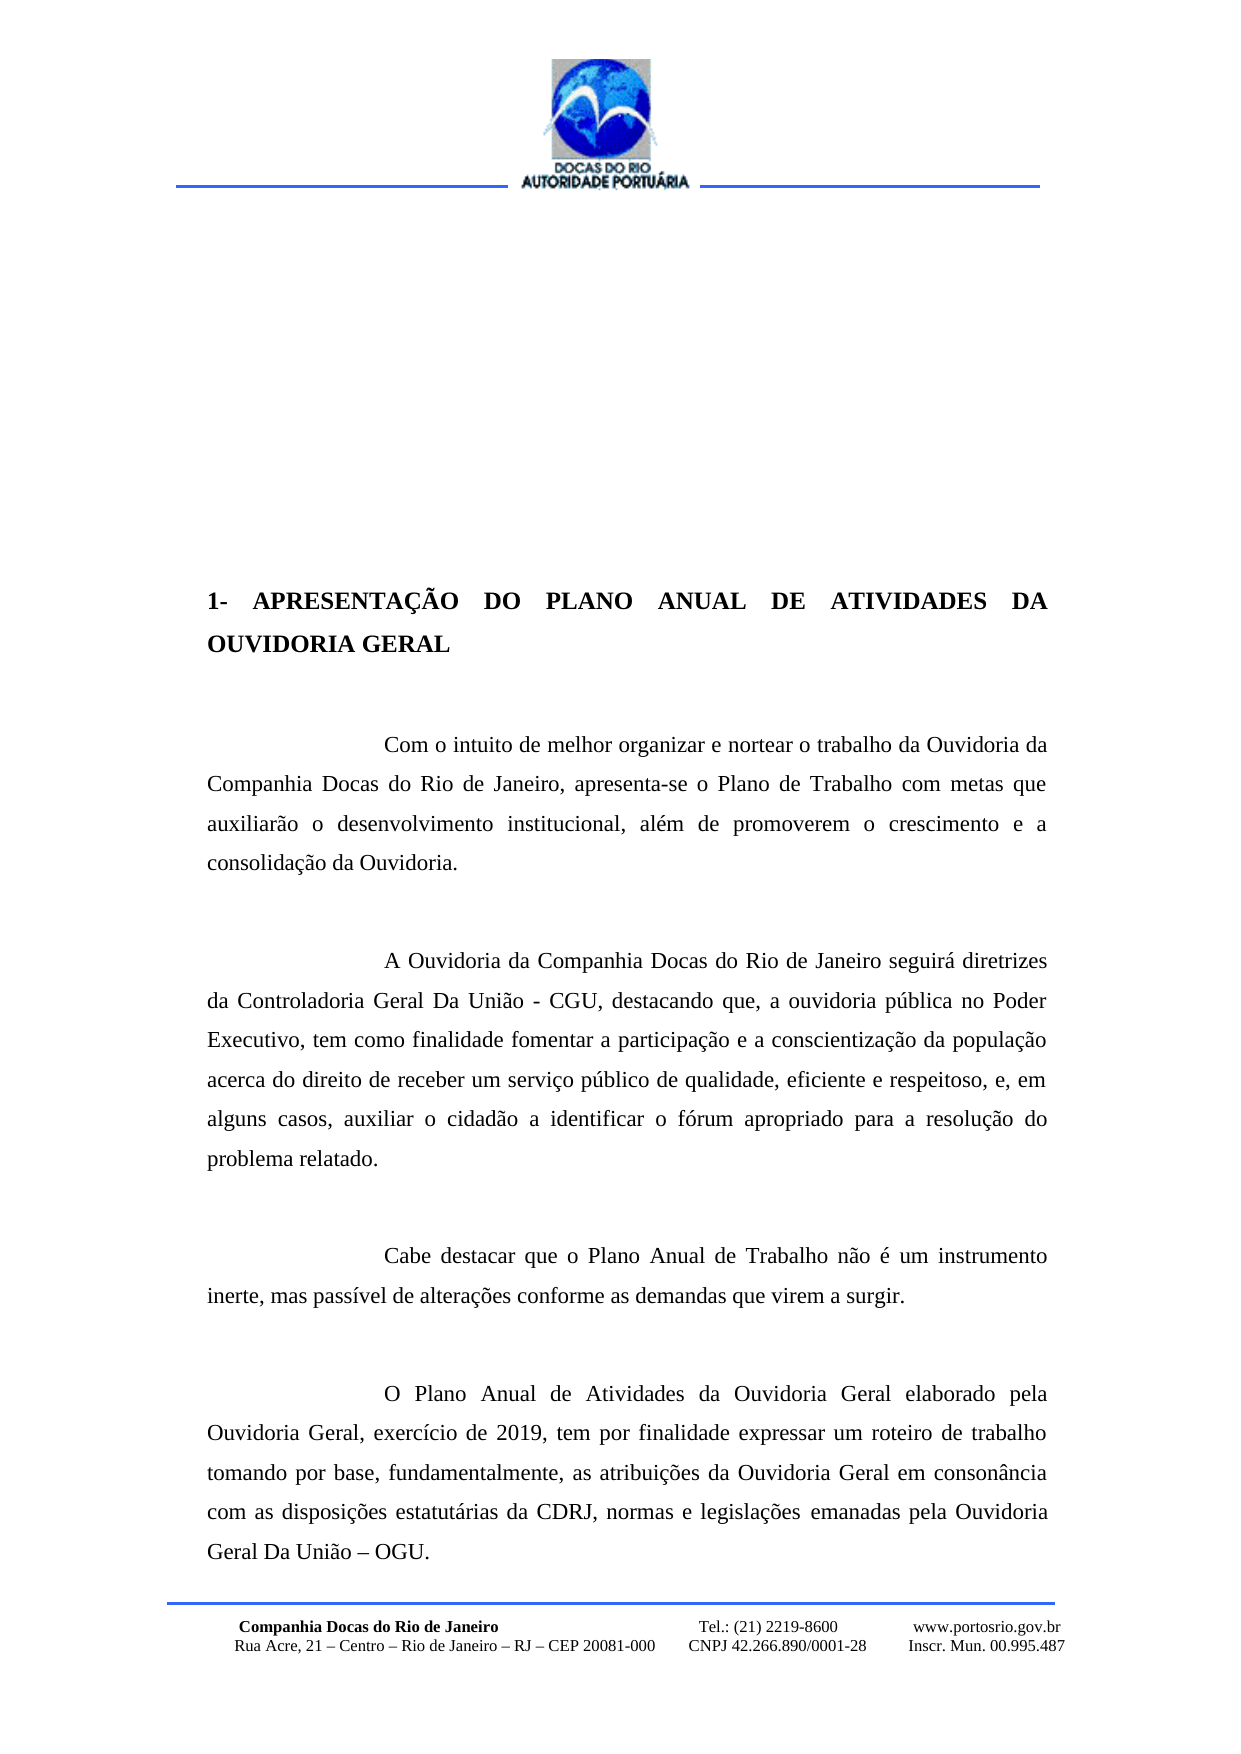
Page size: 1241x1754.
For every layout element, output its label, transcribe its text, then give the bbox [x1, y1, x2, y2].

text Com o intuito de melhor organizar e nortear o trabalho da Ouvidoria da Companhia Docas do Rio de Janeiro, apresenta-se o Plano de Trabalho com metas que auxiliarão o desenvolvimento institucional, além de promoverem o crescimento e a consolidação da Ouvidoria. [207, 731, 1048, 876]
text Cabe destacar que o Plano Anual de Trabalho não é um instrumento inerte, mas passível de alterações conforme as demandas que virem a surgir. [207, 1242, 1048, 1308]
text A Ouvidoria da Companhia Docas do Rio de Janeiro seguirá diretrizes da Controladoria Geral Da União - CGU, destacando que, a ouvidoria pública no Poder Executivo, tem como finalidade fomentar a participação e a conscientização da população acerca do direito de receber um serviço público de qualidade, eficiente e respeitoso, e, em alguns casos, auxiliar o cidadão a identificar o fórum apropriado para a resolução do problema relatado. [207, 947, 1048, 1171]
subtitle 1- APRESENTAÇÃO DO PLANO ANUAL DE ATIVIDADES DA OUVIDORIA GERAL [207, 586, 1048, 658]
text O Plano Anual de Atividades da Ouvidoria Geral elaborado pela Ouvidoria Geral, exercício de 2019, tem por finalidade expressar um roteiro de trabalho tomando por base, fundamentalmente, as atribuições da Ouvidoria Geral em consonância com as disposições estatutárias da CDRJ, normas e legislações emanadas pela Ouvidoria Geral Da União – OGU. [207, 1380, 1048, 1564]
